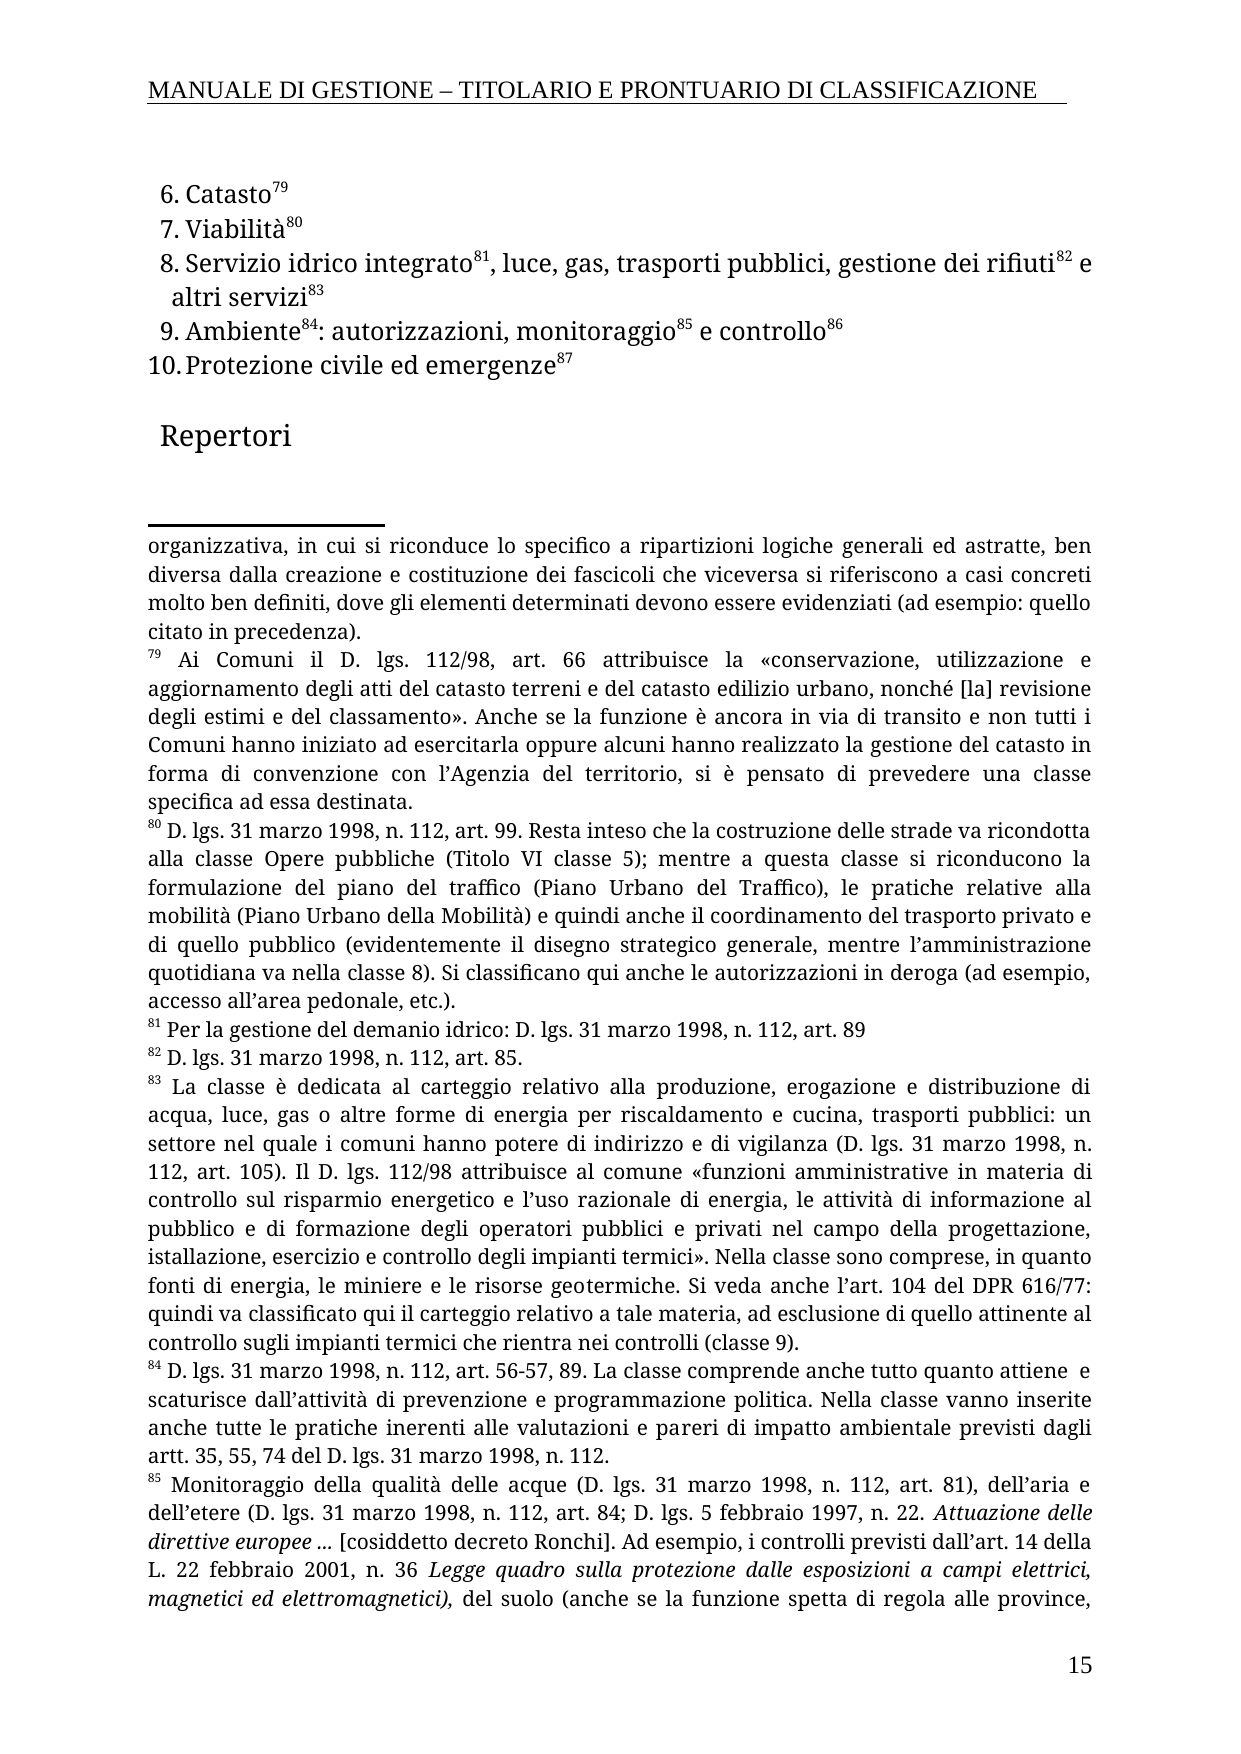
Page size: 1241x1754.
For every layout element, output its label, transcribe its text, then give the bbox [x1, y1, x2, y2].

list Protezione civile ed emergenze [148, 347, 1092, 382]
list D. lgs. 31 marzo 1998, n. 112, art. 56-57, 89. La classe comprende anche tutto quanto attiene e scaturisce dall’attività di preven­zione e programmazione politica. Nella classe vanno inserite anche tutte le pratiche inerenti alle valutazioni e pa­reri di impatto ambientale previsti dagli artt. 35, 55, 74 del D. lgs. 31 marzo 1998, n. 112. [148, 1356, 1092, 1470]
list Ai Comuni il D. lgs. 112/98, art. 66 attribuisce la «conservazione, utilizzazione e aggiornamento degli atti del cata­sto terreni e del catasto edilizio urbano, nonché [la] revisione degli estimi e del classamento». Anche se la funzione è ancora in via di transito e non tutti i Comuni hanno iniziato ad esercitarla oppure alcuni hanno realizzato la gestione del catasto in forma di convenzione con l’Agenzia del territorio, si è pensato di prevedere una classe specifica ad essa destinata. [148, 645, 1092, 816]
list organizzativa, in cui si riconduce lo specifico a ripartizioni logiche generali ed astratte, ben diversa dalla creazione e costituzione dei fascicoli che viceversa si riferiscono a casi concreti molto ben definiti, dove gli elementi determinati devono essere evidenziati (ad esempio: quello citato in precedenza). [148, 532, 1092, 645]
list D. lgs. 31 marzo 1998, n. 112, art. 85. [148, 1043, 1092, 1072]
list Catasto [159, 177, 1092, 211]
list Monitoraggio della qualità delle acque (D. lgs. 31 marzo 1998, n. 112, art. 81), dell’aria e dell’etere (D. lgs. 31 marzo 1998, n. 112, art. 84; D. lgs. 5 febbraio 1997, n. 22. Attuazione delle direttive europee ... [cosiddetto de­creto Ronchi]. Ad esempio, i controlli previsti dall’art. 14 della L. 22 febbraio 2001, n. 36 Legge quadro sulla protezione dalle esposizioni a campi elettrici, magnetici ed elettromagnetici), del suolo (anche se la funzione spetta di regola alle province, [148, 1470, 1092, 1612]
list La classe è dedicata al carteggio relativo alla produzione, erogazione e distribuzione di acqua, luce, gas o altre forme di energia per riscaldamento e cucina, trasporti pubblici: un settore nel quale i comuni hanno potere di indi­rizzo e di vigilanza (D. lgs. 31 marzo 1998, n. 112, art. 105). Il D. lgs. 112/98 attribuisce al comune «funzioni ammi­nistrative in materia di controllo sul risparmio energetico e l’uso razionale di energia, le attività di informazione al pubblico e di formazione degli operatori pubblici e privati nel campo della progettazione, istallazione, esercizio e controllo degli impianti termici». Nella classe sono comprese, in quanto fonti di energia, le miniere e le risorse geo­termiche. Si veda anche l’art. 104 del DPR 616/77: quindi va classificato qui il carteggio relativo a tale materia, ad esclusione di quello attinente al controllo sugli impianti termici che rientra nei controlli (classe 9). [148, 1072, 1092, 1356]
list D. lgs. 31 marzo 1998, n. 112, art. 99. Resta inteso che la costruzione delle strade va ricondotta alla classe Opere pub­bliche (Titolo VI classe 5); mentre a questa classe si riconducono la formulazione del piano del traffico (Piano Urbano del Traffico), le pratiche relative alla mobilità (Piano Urbano della Mobilità) e quindi anche il coordinamento del trasporto privato e di quello pubblico (evidentemente il disegno strategico generale, mentre l’amministrazione quotidiana va nella classe 8). Si classificano qui anche le autorizzazioni in deroga (ad esempio, accesso all’area pedo­nale, etc.). [148, 816, 1092, 1015]
list Ambiente: autorizzazioni, monitoraggio e controllo [159, 313, 1092, 347]
list Per la gestione del demanio idrico: D. lgs. 31 marzo 1998, n. 112, art. 89 [148, 1015, 1092, 1043]
list Servizio idrico integrato, luce, gas, trasporti pubblici, gestione dei rifiuti e altri servizi [159, 245, 1092, 313]
subtitle Repertori [159, 416, 1092, 455]
list Viabilità [159, 211, 1092, 245]
